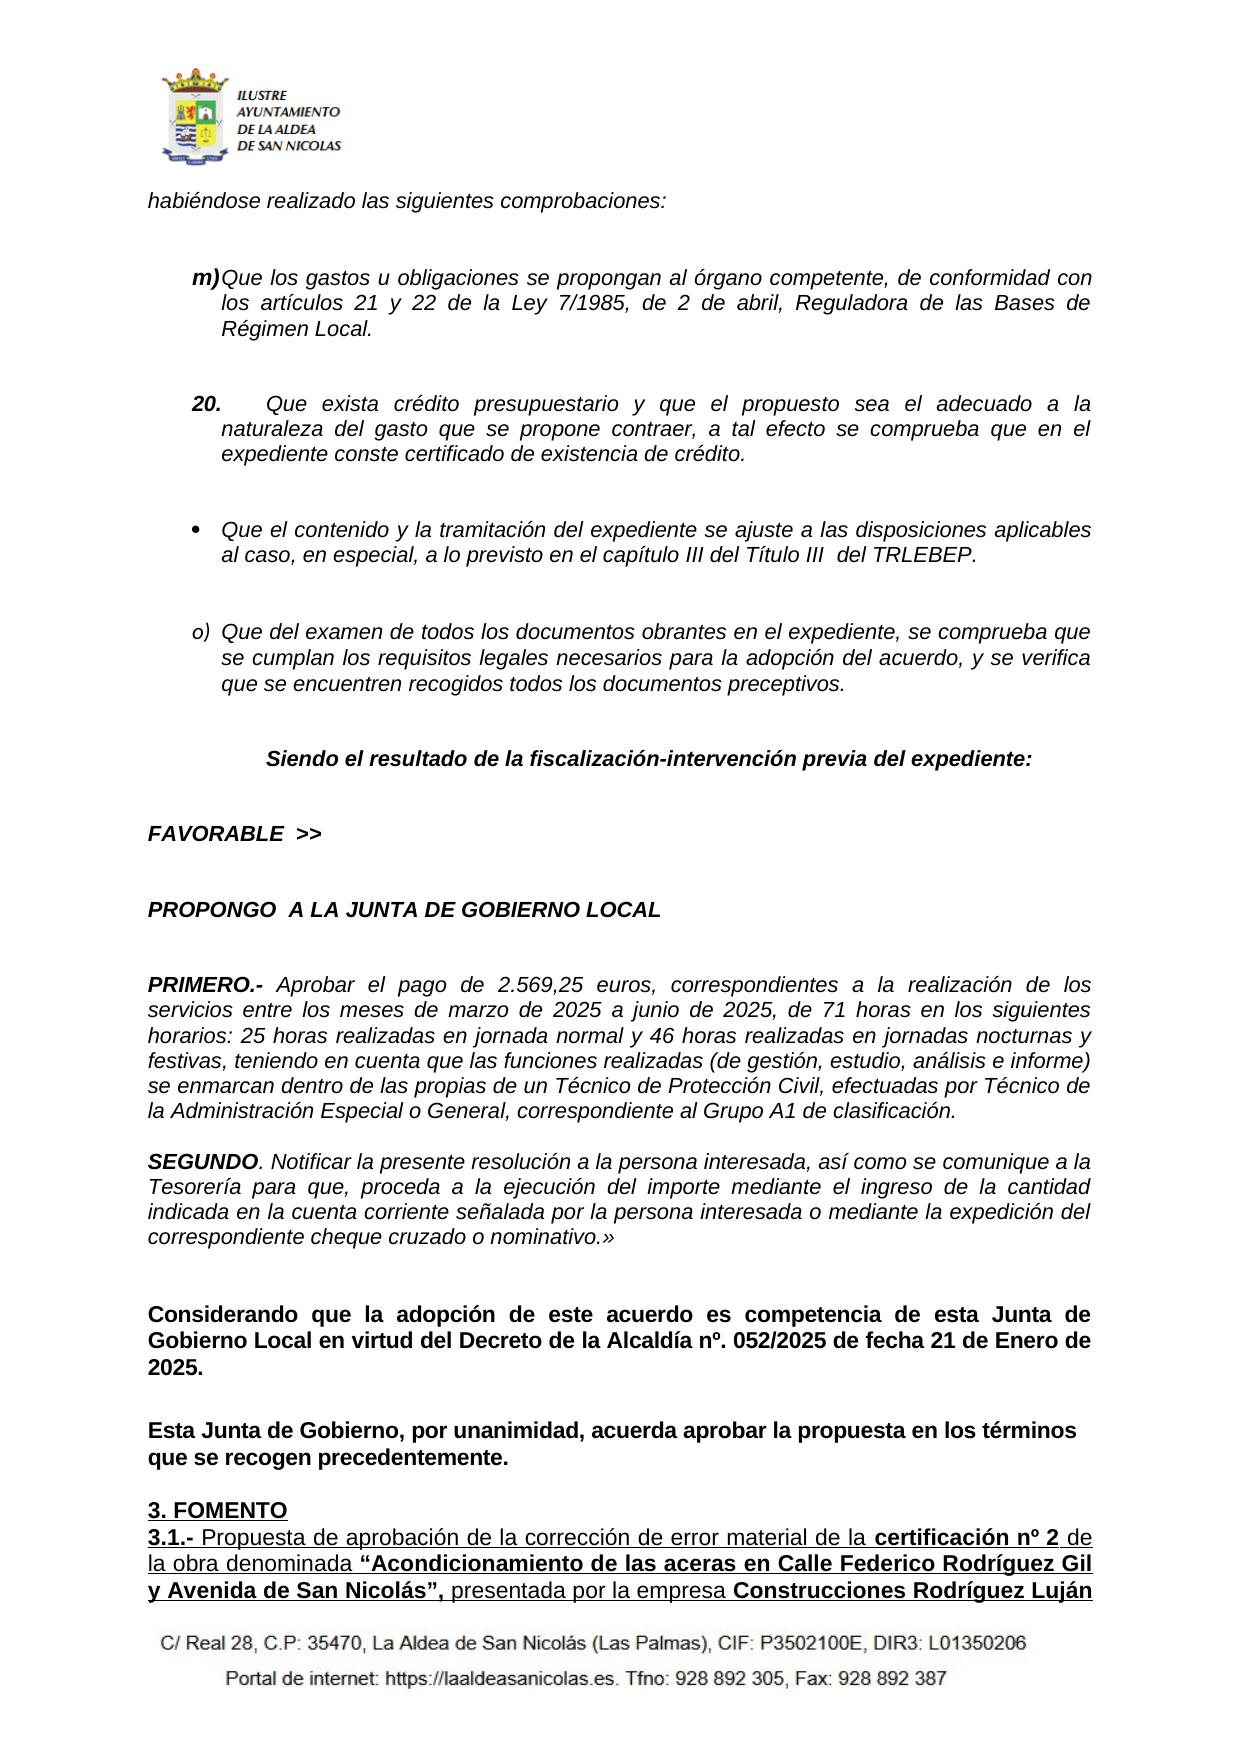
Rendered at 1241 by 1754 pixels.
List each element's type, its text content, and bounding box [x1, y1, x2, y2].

text 3.1.- Propuesta de aprobación de la corrección de error material de la certificación nº 2 de [148, 1524, 1093, 1547]
list Que del examen de todos los documentos obrantes en el expediente, se comprueba que se cumplan los requisitos legales necesarios para la adopción del acuerdo, y se verifica que se encuentren recogidos todos los documentos preceptivos. [192, 617, 1093, 696]
list Que exista crédito presupuestario y que el propuesto sea el adecuado a la naturaleza del gasto que se propone contraer, a tal efecto se comprueba que en el expediente conste certificado de existencia de crédito. [192, 391, 1093, 466]
text PROPONGO A LA JUNTA DE GOBIERNO LOCAL [148, 897, 1093, 922]
text PRIMERO.- Aprobar el pago de 2.569,25 euros, correspondientes a la realización de los servicios entre los meses de marzo de 2025 a junio de 2025, de 71 horas en los siguientes horarios: 25 horas realizadas en jornada normal y 46 horas realizadas en jornadas nocturnas y festivas, teniendo en cuenta que las funciones realizadas (de gestión, estudio, análisis e informe) se enmarcan dentro de las propias de un Técnico de Protección Civil, efectuadas por Técnico de la Administración Especial o General, correspondiente al Grupo A1 de clasificación. [148, 972, 1093, 1123]
text FAVORABLE >> [148, 821, 1093, 847]
text la obra denominada “Acondicionamiento de las aceras en Calle Federico Rodríguez Gil [148, 1548, 1093, 1573]
text Siendo el resultado de la fiscalización-intervención previa del expediente: [148, 746, 1093, 771]
list Que el contenido y la tramitación del expediente se ajuste a las disposiciones aplicables al caso, en especial, a lo previsto en el capítulo III del Título III del TRLEBEP. [192, 517, 1093, 567]
text habiéndose realizado las siguientes comprobaciones: [148, 188, 1093, 214]
text Esta Junta de Gobierno, por unanimidad, acuerda aprobar la propuesta en los términos que se recogen precedentemente. [148, 1417, 1078, 1470]
text y Avenida de San Nicolás”, presentada por la empresa Construcciones Rodríguez Luján [148, 1574, 1093, 1600]
picture [149, 1627, 1034, 1694]
picture [148, 60, 357, 173]
text Considerando que la adopción de este acuerdo es competencia de esta Junta de Gobierno Local en virtud del Decreto de la Alcaldía nº. 052/2025 de fecha 21 de Enero de 2025. [148, 1301, 1093, 1380]
text SEGUNDO. Notificar la presente resolución a la persona interesada, así como se comunique a la Tesorería para que, proceda a la ejecución del importe mediante el ingreso de la cantidad indicada en la cuenta corriente señalada por la persona interesada o mediante la expedición del correspondiente cheque cruzado o nominativo.» [148, 1149, 1093, 1249]
list Que los gastos u obligaciones se propongan al órgano competente, de conformidad con los artículos 21 y 22 de la Ley 7/1985, de 2 de abril, Reguladora de las Bases de Régimen Local. [192, 264, 1093, 341]
text 3. FOMENTO [148, 1497, 1093, 1523]
